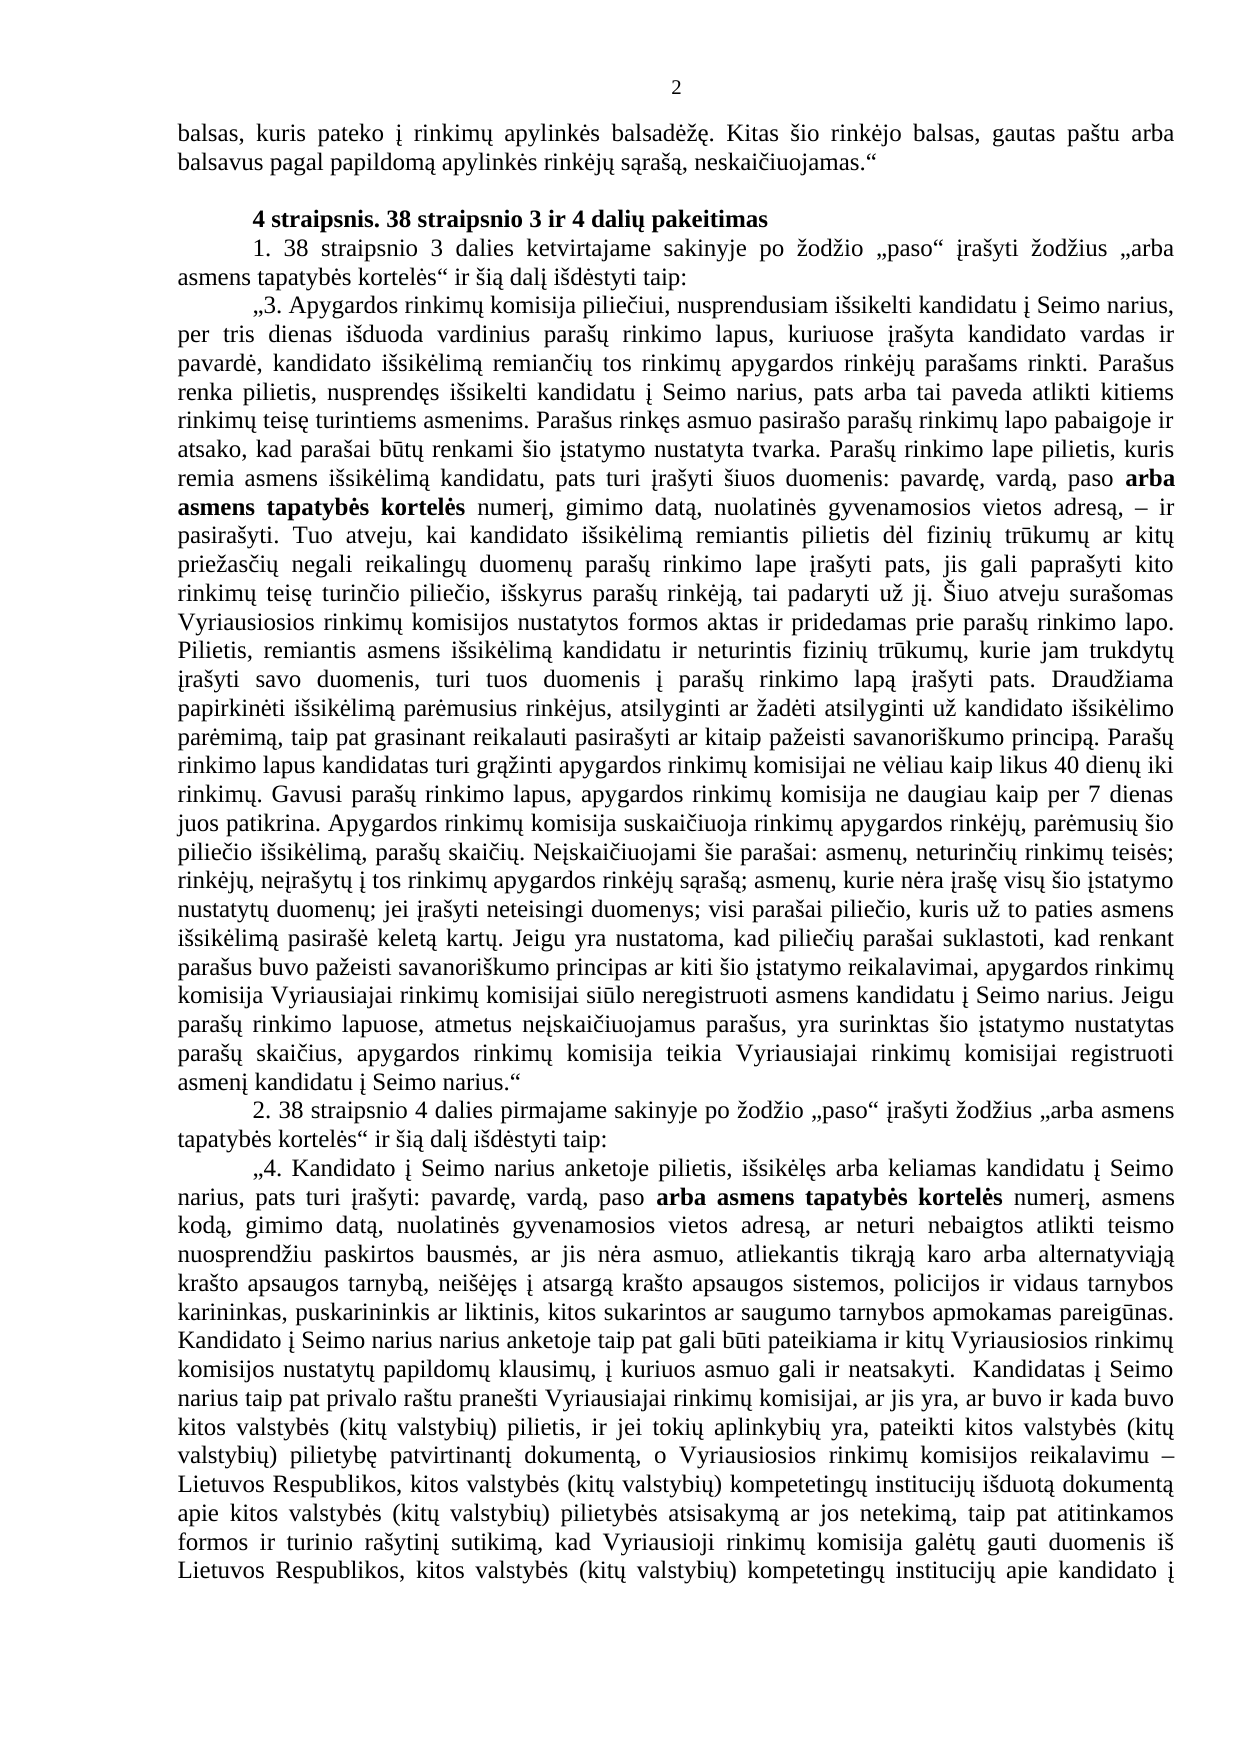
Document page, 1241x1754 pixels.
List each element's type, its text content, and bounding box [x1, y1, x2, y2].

text 2. 38 straipsnio 4 dalies pirmajame sakinyje po žodžio „paso“ įrašyti žodžius „arba asmens tapatybės kortelės“ ir šią dalį išdėstyti taip: [177, 1096, 1175, 1153]
text „4. Kandidato į Seimo narius anketoje pilietis, išsikėlęs arba keliamas kandidatu į Seimo narius, pats turi įrašyti: pavardę, vardą, paso arba asmens tapatybės kortelės numerį, asmens kodą, gimimo datą, nuolatinės gyvenamosios vietos adresą, ar neturi nebaigtos atlikti teismo nuosprendžiu paskirtos bausmės, ar jis nėra asmuo, atliekantis tikrąją karo arba alternatyviąją krašto apsaugos tarnybą, neišėjęs į atsargą krašto apsaugos sistemos, policijos ir vidaus tarnybos karininkas, puskarininkis ar liktinis, kitos sukarintos ar saugumo tarnybos apmokamas pareigūnas. Kandidato į Seimo narius narius anketoje taip pat gali būti pateikiama ir kitų Vyriausiosios rinkimų komisijos nustatytų papildomų klausimų, į kuriuos asmuo gali ir neatsakyti. Kandidatas į Seimo narius taip pat privalo raštu pranešti Vyriausiajai rinkimų komisijai, ar jis yra, ar buvo ir kada buvo kitos valstybės (kitų valstybių) pilietis, ir jei tokių aplinkybių yra, pateikti kitos valstybės (kitų valstybių) pilietybę patvirtinantį dokumentą, o Vyriausiosios rinkimų komisijos reikalavimu – Lietuvos Respublikos, kitos valstybės (kitų valstybių) kompetetingų institucijų išduotą dokumentą apie kitos valstybės (kitų valstybių) pilietybės atsisakymą ar jos netekimą, taip pat atitinkamos formos ir turinio rašytinį sutikimą, kad Vyriausioji rinkimų komisija galėtų gauti duomenis iš Lietuvos Respublikos, kitos valstybės (kitų valstybių) kompetetingų institucijų apie kandidato į [177, 1153, 1175, 1584]
text balsas, kuris pateko į rinkimų apylinkės balsadėžę. Kitas šio rinkėjo balsas, gautas paštu arba balsavus pagal papildomą apylinkės rinkėjų sąrašą, neskaičiuojamas.“ [177, 118, 1175, 176]
text 1. 38 straipsnio 3 dalies ketvirtajame sakinyje po žodžio „paso“ įrašyti žodžius „arba asmens tapatybės kortelės“ ir šią dalį išdėstyti taip: [177, 233, 1175, 291]
text „3. Apygardos rinkimų komisija piliečiui, nusprendusiam išsikelti kandidatu į Seimo narius, per tris dienas išduoda vardinius parašų rinkimo lapus, kuriuose įrašyta kandidato vardas ir pavardė, kandidato išsikėlimą remiančių tos rinkimų apygardos rinkėjų parašams rinkti. Parašus renka pilietis, nusprendęs išsikelti kandidatu į Seimo narius, pats arba tai paveda atlikti kitiems rinkimų teisę turintiems asmenims. Parašus rinkęs asmuo pasirašo parašų rinkimų lapo pabaigoje ir atsako, kad parašai būtų renkami šio įstatymo nustatyta tvarka. Parašų rinkimo lape pilietis, kuris remia asmens išsikėlimą kandidatu, pats turi įrašyti šiuos duomenis: pavardę, vardą, paso arba asmens tapatybės kortelės numerį, gimimo datą, nuolatinės gyvenamosios vietos adresą, – ir pasirašyti. Tuo atveju, kai kandidato išsikėlimą remiantis pilietis dėl fizinių trūkumų ar kitų priežasčių negali reikalingų duomenų parašų rinkimo lape įrašyti pats, jis gali paprašyti kito rinkimų teisę turinčio piliečio, išskyrus parašų rinkėją, tai padaryti už jį. Šiuo atveju surašomas Vyriausiosios rinkimų komisijos nustatytos formos aktas ir pridedamas prie parašų rinkimo lapo. Pilietis, remiantis asmens išsikėlimą kandidatu ir neturintis fizinių trūkumų, kurie jam trukdytų įrašyti savo duomenis, turi tuos duomenis į parašų rinkimo lapą įrašyti pats. Draudžiama papirkinėti išsikėlimą parėmusius rinkėjus, atsilyginti ar žadėti atsilyginti už kandidato išsikėlimo parėmimą, taip pat grasinant reikalauti pasirašyti ar kitaip pažeisti savanoriškumo principą. Parašų rinkimo lapus kandidatas turi grąžinti apygardos rinkimų komisijai ne vėliau kaip likus 40 dienų iki rinkimų. Gavusi parašų rinkimo lapus, apygardos rinkimų komisija ne daugiau kaip per 7 dienas juos patikrina. Apygardos rinkimų komisija suskaičiuoja rinkimų apygardos rinkėjų, parėmusių šio piliečio išsikėlimą, parašų skaičių. Neįskaičiuojami šie parašai: asmenų, neturinčių rinkimų teisės; rinkėjų, neįrašytų į tos rinkimų apygardos rinkėjų sąrašą; asmenų, kurie nėra įrašę visų šio įstatymo nustatytų duomenų; jei įrašyti neteisingi duomenys; visi parašai piliečio, kuris už to paties asmens išsikėlimą pasirašė keletą kartų. Jeigu yra nustatoma, kad piliečių parašai suklastoti, kad renkant parašus buvo pažeisti savanoriškumo principas ar kiti šio įstatymo reikalavimai, apygardos rinkimų komisija Vyriausiajai rinkimų komisijai siūlo neregistruoti asmens kandidatu į Seimo narius. Jeigu parašų rinkimo lapuose, atmetus neįskaičiuojamus parašus, yra surinktas šio įstatymo nustatytas parašų skaičius, apygardos rinkimų komisija teikia Vyriausiajai rinkimų komisijai registruoti asmenį kandidatu į Seimo narius.“ [177, 291, 1175, 1096]
text 4 straipsnis. 38 straipsnio 3 ir 4 dalių pakeitimas [177, 204, 1175, 233]
